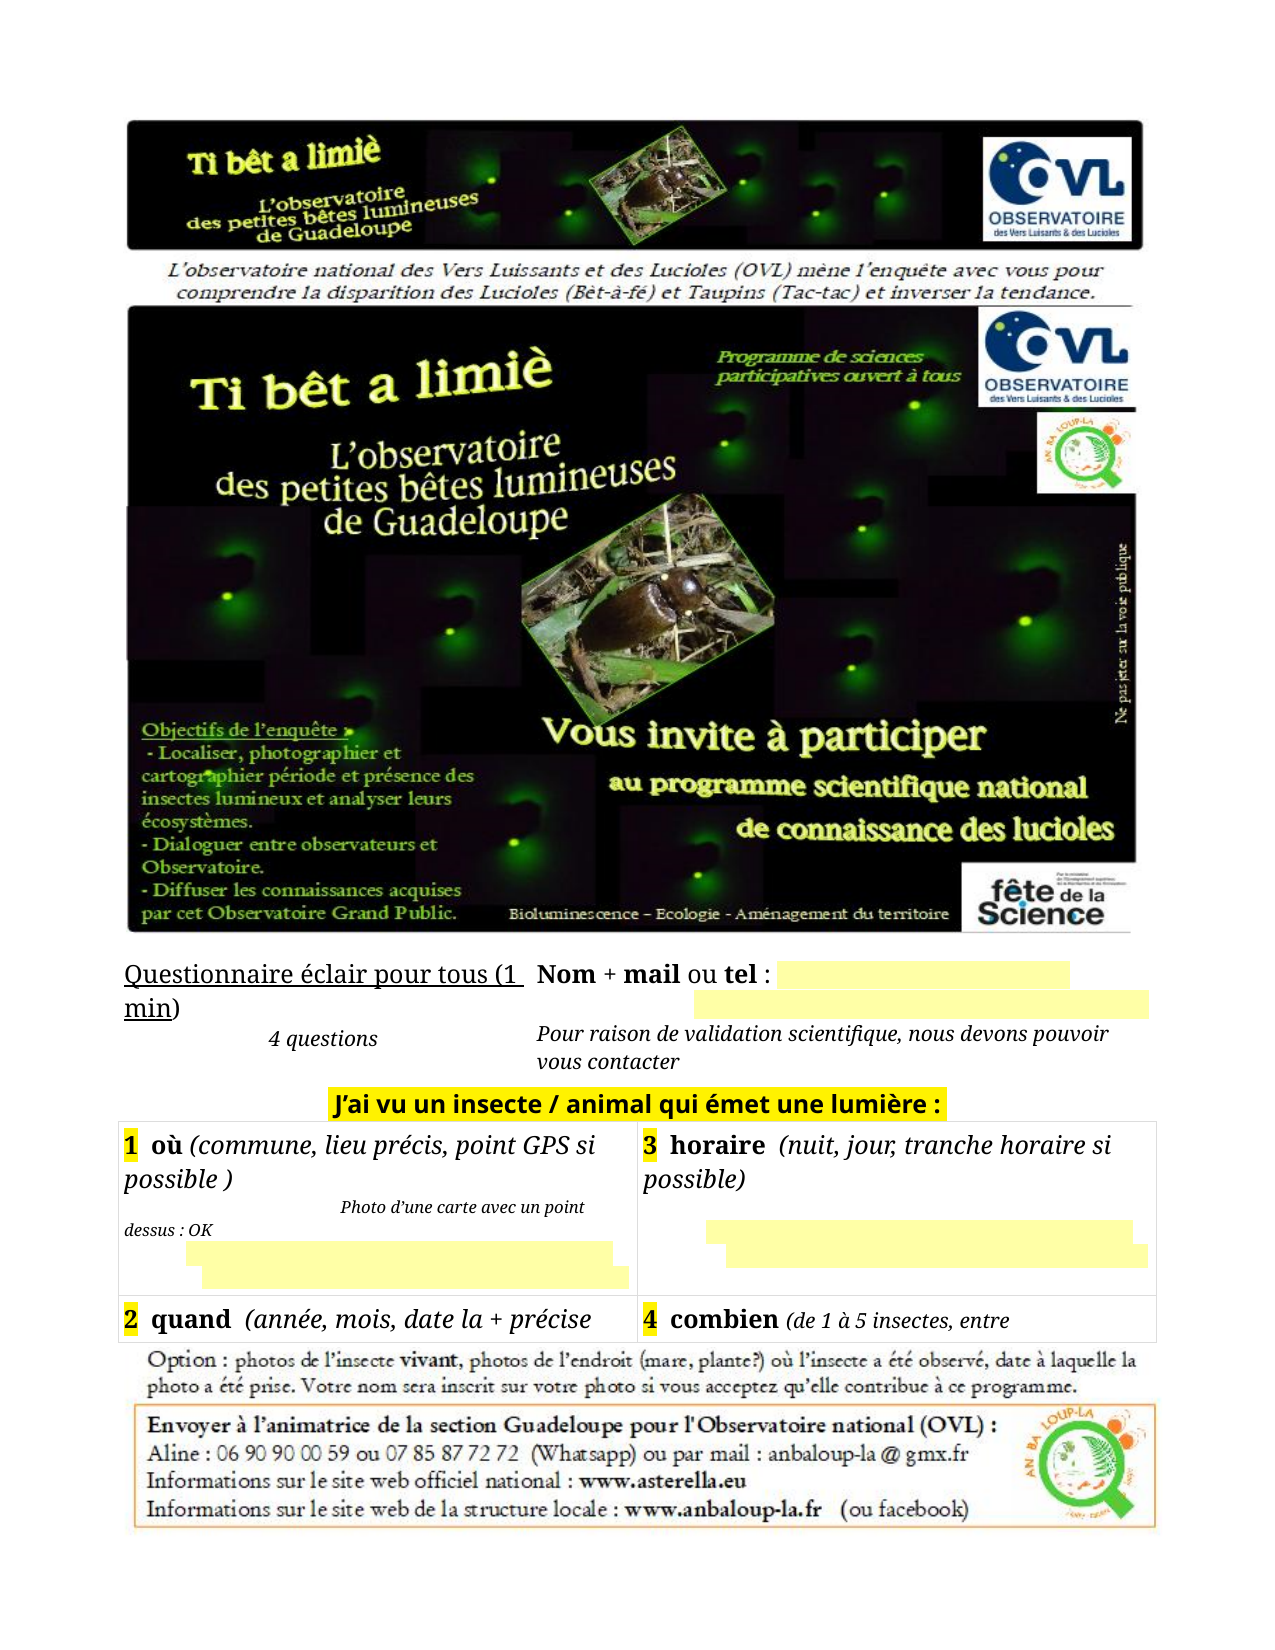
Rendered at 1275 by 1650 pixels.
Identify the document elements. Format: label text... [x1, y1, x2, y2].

text J’ai vu un insecte / animal qui émet une lumière : [118, 1087, 1157, 1121]
table_cell 4 combien (de 1 à 5 insectes, entre [638, 1296, 1156, 1342]
table_header Questionnaire éclair pour tous (1 min) 4 questions [118, 951, 531, 1081]
table_header 1 où (commune, lieu précis, point GPS si possible ) Photo d’une carte avec un point dessus : OK [119, 1122, 637, 1295]
picture [123, 1347, 1163, 1538]
table_header 3 horaire (nuit, jour, tranche horaire si possible) [638, 1122, 1156, 1295]
table_header Nom + mail ou tel : Pour raison de validation scientifique, nous devons pouvoir vous contacter [531, 951, 1157, 1081]
picture [123, 115, 1149, 937]
table_cell 2 quand (année, mois, date la + précise [119, 1296, 637, 1342]
